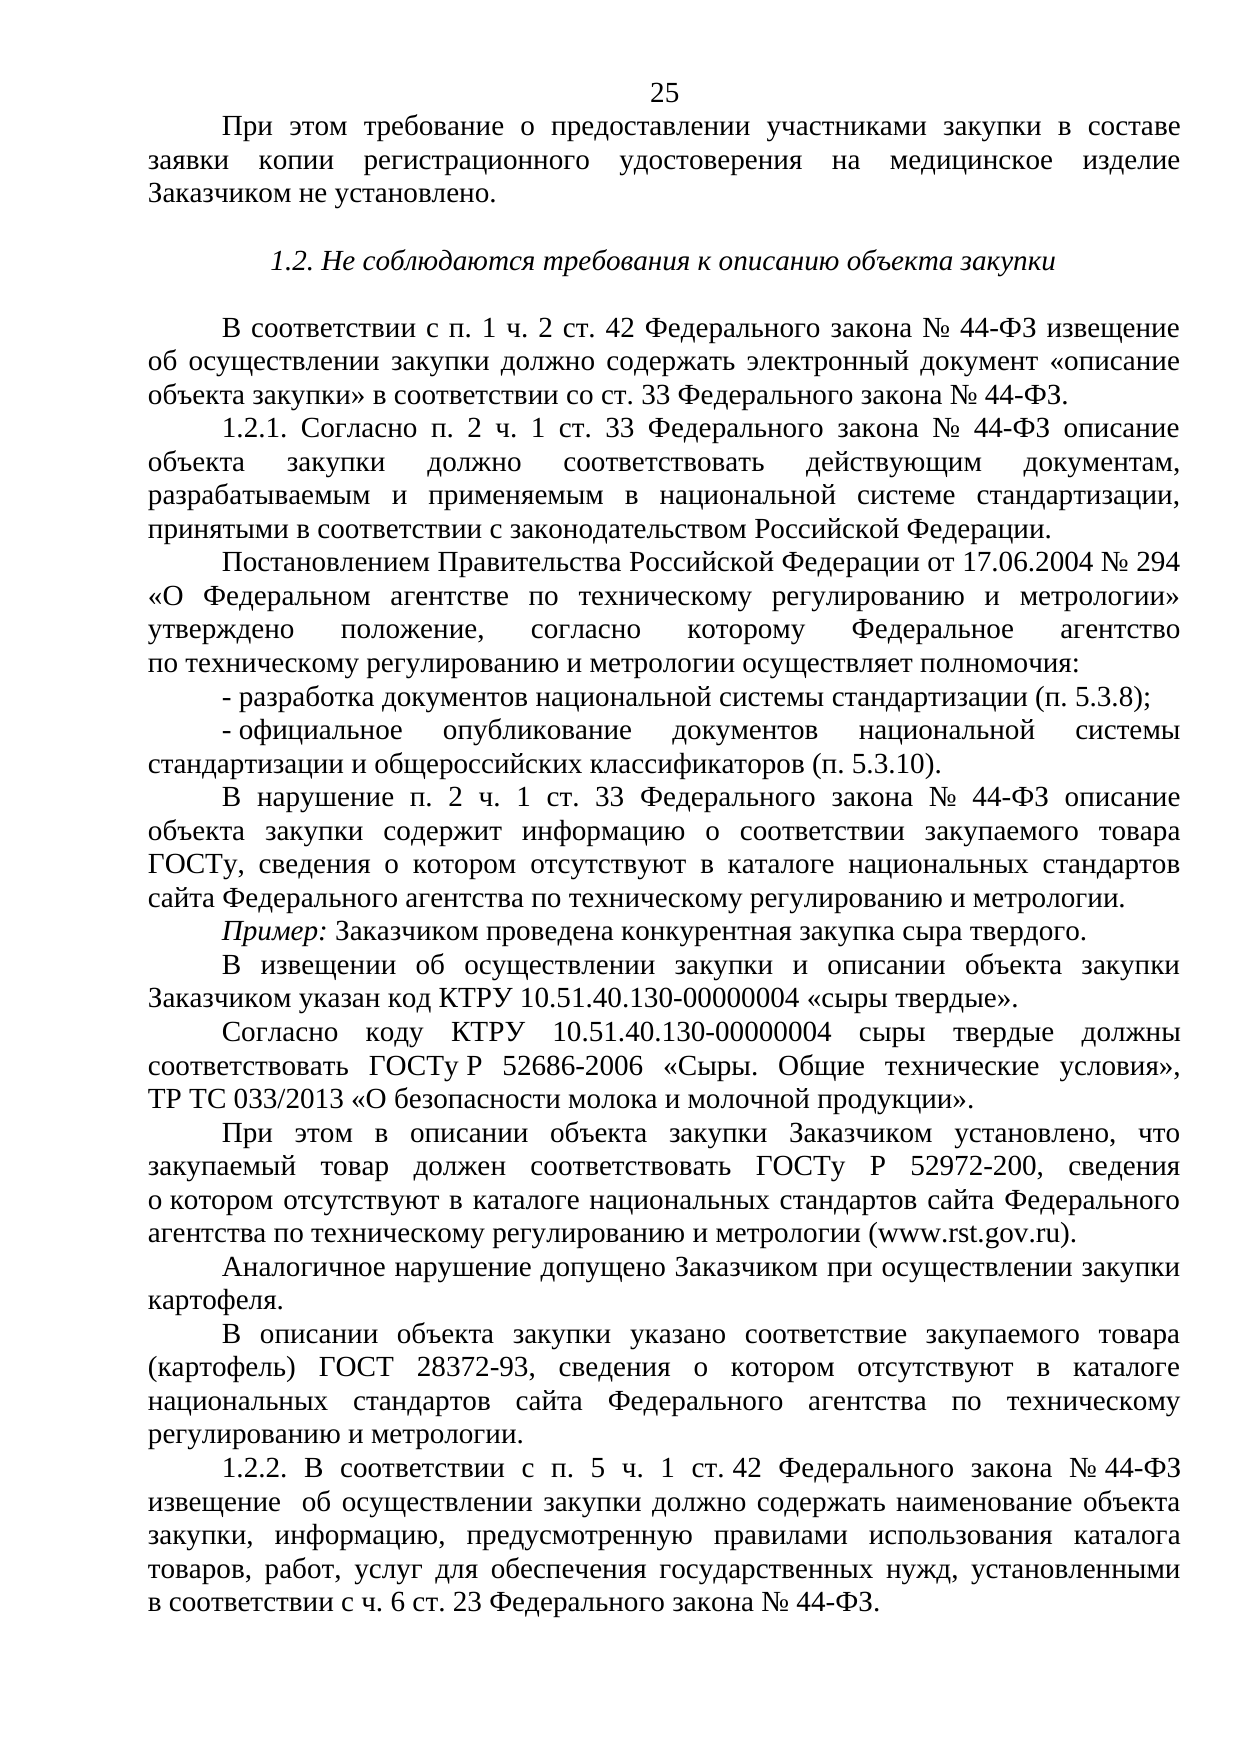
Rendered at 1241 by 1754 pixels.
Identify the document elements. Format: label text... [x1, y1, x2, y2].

text - разработка документов национальной системы стандартизации (п. 5.3.8); [148, 679, 1181, 712]
text Аналогичное нарушение допущено Заказчиком при осуществлении закупки картофеля. [148, 1249, 1181, 1316]
text Постановлением Правительства Российской Федерации от 17.06.2004 № 294 «О Федеральном агентстве по техническому регулированию и метрологии» утверждено положение, согласно которому Федеральное агентство по техническому регулированию и метрологии осуществляет полномочия: [148, 544, 1181, 679]
text 1.2.1. Согласно п. 2 ч. 1 ст. 33 Федерального закона № 44-ФЗ описание объекта закупки должно соответствовать действующим документам, разрабатываемым и применяемым в национальной системе стандартизации, принятыми в соответствии с законодательством Российской Федерации. [148, 410, 1181, 544]
text В извещении об осуществлении закупки и описании объекта закупки Заказчиком указан код КТРУ 10.51.40.130-00000004 «сыры твердые». [148, 947, 1181, 1014]
text При этом в описании объекта закупки Заказчиком установлено, что закупаемый товар должен соответствовать ГОСТу Р 52972-200, сведения о котором отсутствуют в каталоге национальных стандартов сайта Федерального агентства по техническому регулированию и метрологии (www.rst.gov.ru). [148, 1115, 1181, 1249]
text В соответствии с п. 1 ч. 2 ст. 42 Федерального закона № 44-ФЗ извещение об осуществлении закупки должно содержать электронный документ «описание объекта закупки» в соответствии со ст. 33 Федерального закона № 44-ФЗ. [148, 310, 1181, 410]
text В нарушение п. 2 ч. 1 ст. 33 Федерального закона № 44-ФЗ описание объекта закупки содержит информацию о соответствии закупаемого товара ГОСТу, сведения о котором отсутствуют в каталоге национальных стандартов сайта Федерального агентства по техническому регулированию и метрологии. [148, 779, 1181, 913]
text 1.2.2. В соответствии с п. 5 ч. 1 ст. 42 Федерального закона № 44-ФЗ извещение об осуществлении закупки должно содержать наименование объекта закупки, информацию, предусмотренную правилами использования каталога товаров, работ, услуг для обеспечения государственных нужд, установленными в соответствии с ч. 6 ст. 23 Федерального закона № 44-ФЗ. [148, 1450, 1181, 1618]
text - официальное опубликование документов национальной системы стандартизации и общероссийских классификаторов (п. 5.3.10). [148, 712, 1181, 779]
text Согласно коду КТРУ 10.51.40.130-00000004 сыры твердые должны соответствовать ГОСТу Р 52686-2006 «Сыры. Общие технические условия», ТР ТС 033/2013 «О безопасности молока и молочной продукции». [148, 1014, 1181, 1115]
text При этом требование о предоставлении участниками закупки в составе заявки копии регистрационного удостоверения на медицинское изделие Заказчиком не установлено. [148, 108, 1181, 209]
text 1.2. Не соблюдаются требования к описанию объекта закупки [148, 243, 1181, 276]
text В описании объекта закупки указано соответствие закупаемого товара (картофель) ГОСТ 28372-93, сведения о котором отсутствуют в каталоге национальных стандартов сайта Федерального агентства по техническому регулированию и метрологии. [148, 1316, 1181, 1450]
text Пример: Заказчиком проведена конкурентная закупка сыра твердого. [148, 913, 1181, 947]
